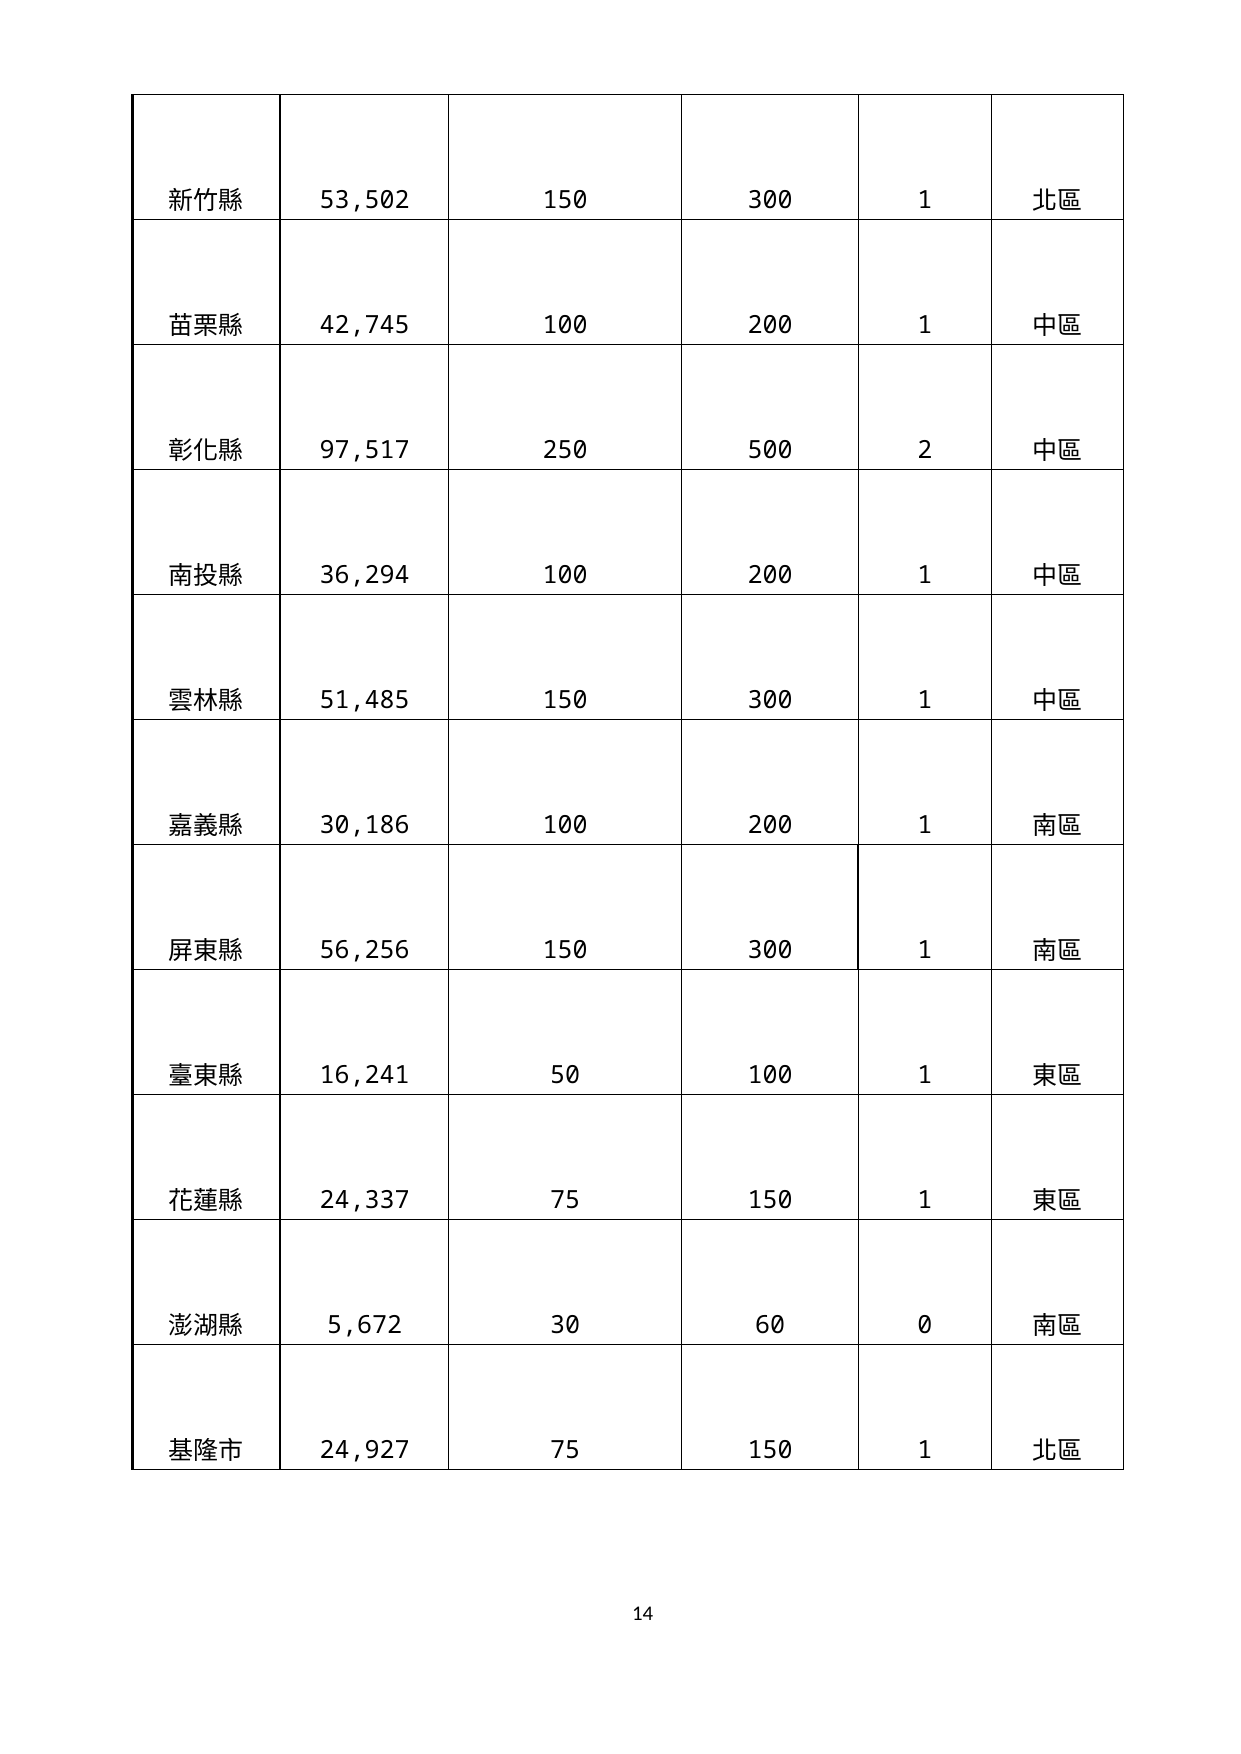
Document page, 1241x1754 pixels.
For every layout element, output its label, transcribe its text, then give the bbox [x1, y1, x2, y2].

table_cell 200 [682, 220, 858, 344]
table_cell 2 [859, 345, 991, 469]
table_cell 南區 [992, 1220, 1123, 1344]
table_cell 75 [449, 1345, 681, 1469]
table_cell 南投縣 [134, 470, 279, 594]
table_cell 1 [859, 95, 991, 219]
table_cell 新竹縣 [134, 95, 279, 219]
table_cell 北區 [992, 1345, 1123, 1469]
table_cell 臺東縣 [134, 970, 279, 1094]
table_cell 100 [449, 720, 681, 844]
table_cell 中區 [992, 595, 1123, 719]
table_cell 東區 [992, 1095, 1123, 1219]
table_cell 150 [449, 595, 681, 719]
table_cell 嘉義縣 [134, 720, 279, 844]
table_cell 24,337 [281, 1095, 448, 1219]
table_cell 0 [859, 1220, 991, 1344]
table_cell 1 [859, 970, 991, 1094]
table_cell 60 [682, 1220, 858, 1344]
table_cell 1 [859, 595, 991, 719]
table_cell 500 [682, 345, 858, 469]
table_cell 100 [449, 470, 681, 594]
table_cell 53,502 [281, 95, 448, 219]
table_cell 150 [449, 95, 681, 219]
table_cell 南區 [992, 845, 1123, 969]
table_cell 30,186 [281, 720, 448, 844]
table_cell 300 [682, 95, 858, 219]
table_cell 苗栗縣 [134, 220, 279, 344]
table_cell 5,672 [281, 1220, 448, 1344]
table_cell 東區 [992, 970, 1123, 1094]
table_cell 彰化縣 [134, 345, 279, 469]
table_cell 150 [682, 1095, 858, 1219]
table_cell 澎湖縣 [134, 1220, 279, 1344]
table_cell 30 [449, 1220, 681, 1344]
table_cell 中區 [992, 345, 1123, 469]
table_cell 56,256 [281, 845, 448, 969]
table_cell 300 [682, 845, 857, 969]
table_cell 1 [859, 1345, 991, 1469]
table_cell 42,745 [281, 220, 448, 344]
table_cell 1 [859, 1095, 991, 1219]
table_cell 1 [859, 470, 991, 594]
table_cell 300 [682, 595, 858, 719]
table_cell 1 [859, 720, 991, 844]
table_cell 100 [682, 970, 858, 1094]
table_cell 南區 [992, 720, 1123, 844]
table_cell 51,485 [281, 595, 448, 719]
table_cell 中區 [992, 470, 1123, 594]
table_cell 200 [682, 720, 858, 844]
table_cell 24,927 [281, 1345, 448, 1469]
table_cell 花蓮縣 [134, 1095, 279, 1219]
table_cell 250 [449, 345, 681, 469]
table_cell 中區 [992, 220, 1123, 344]
table_cell 屏東縣 [134, 845, 279, 969]
table_cell 150 [449, 845, 681, 969]
table_cell 1 [859, 845, 991, 969]
table_cell 北區 [992, 95, 1123, 219]
table_cell 16,241 [281, 970, 448, 1094]
table_cell 100 [449, 220, 681, 344]
table_cell 150 [682, 1345, 858, 1469]
table_cell 雲林縣 [134, 595, 279, 719]
table_cell 200 [682, 470, 858, 594]
table_cell 36,294 [281, 470, 448, 594]
table_cell 75 [449, 1095, 681, 1219]
table_cell 1 [859, 220, 991, 344]
table_cell 基隆市 [134, 1345, 279, 1469]
table_cell 97,517 [281, 345, 448, 469]
table_cell 50 [449, 970, 681, 1094]
